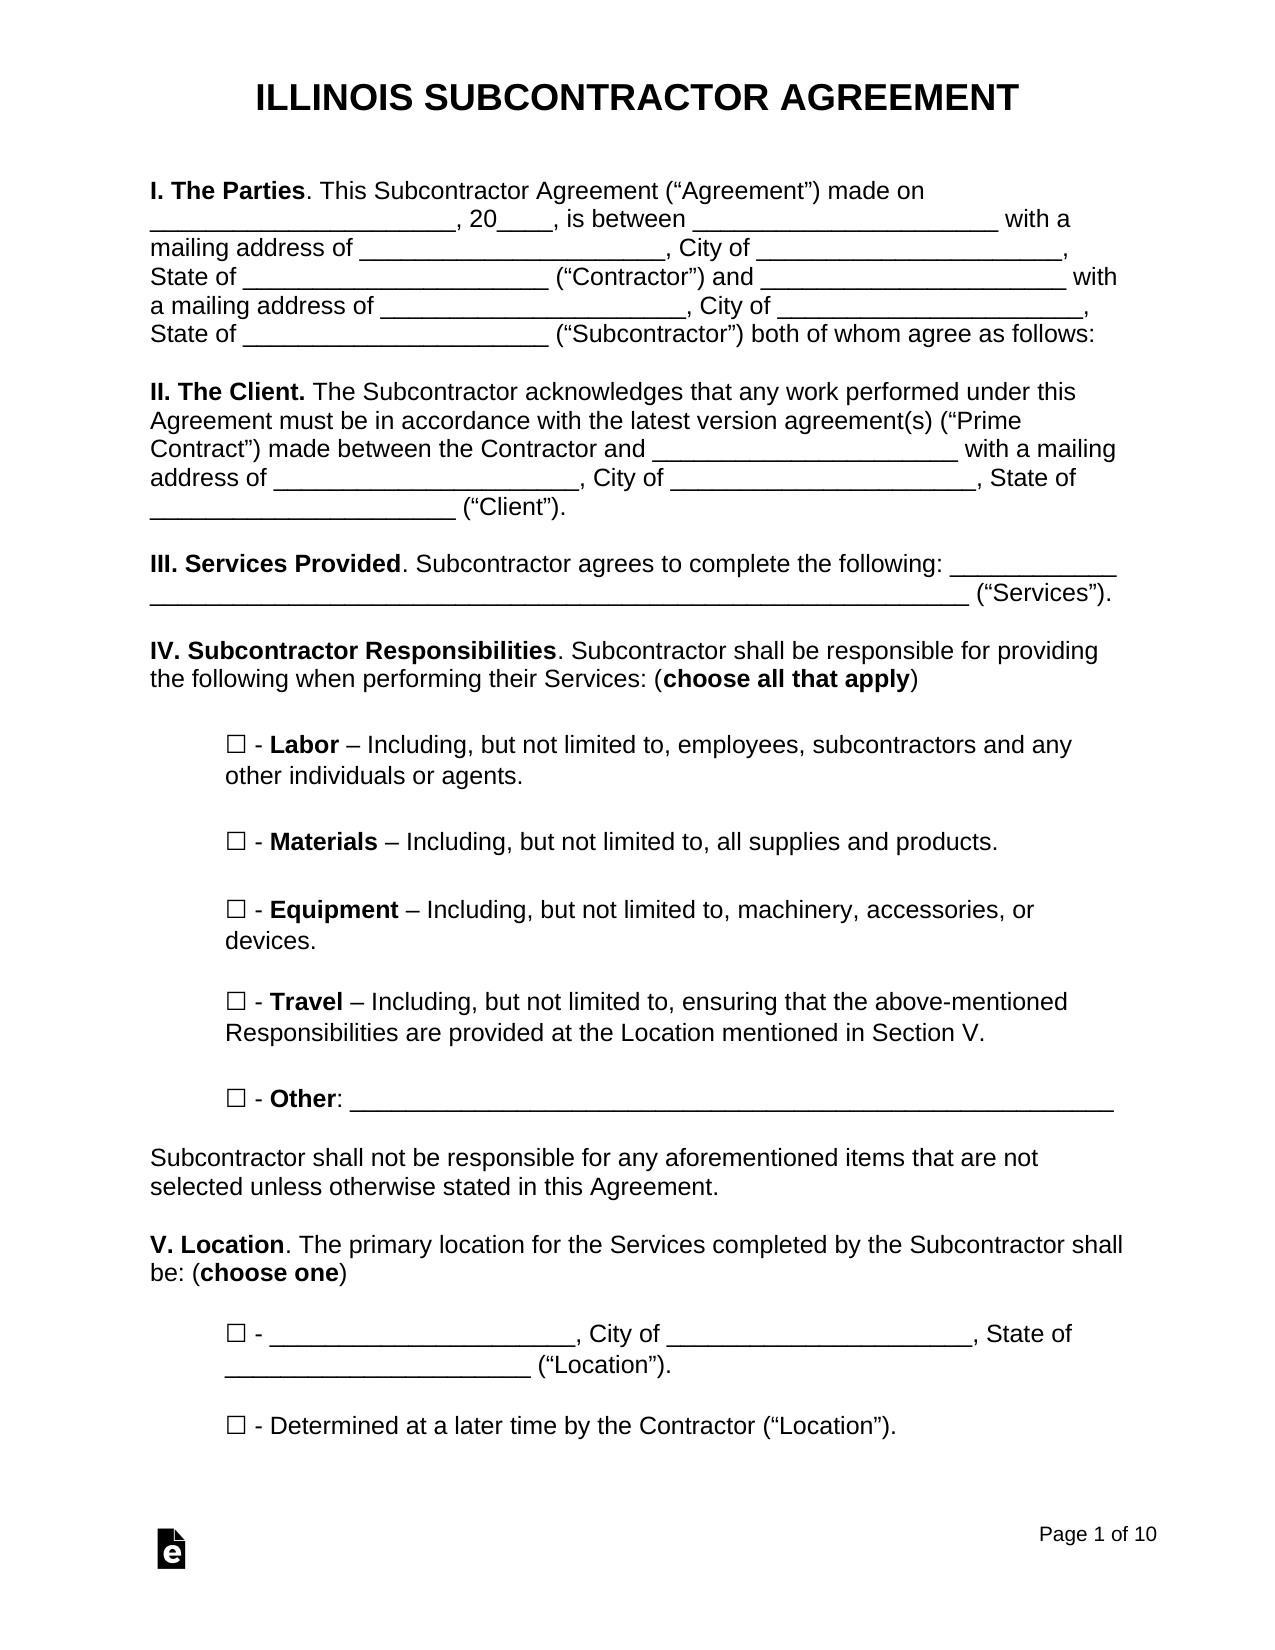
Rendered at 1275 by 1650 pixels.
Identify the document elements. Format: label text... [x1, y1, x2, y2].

text Subcontractor shall not be responsible for any aforementioned items that are not selected unless otherwise stated in this Agreement. [150, 1143, 1125, 1201]
text ___________________________________________________________ (“Services”). [150, 578, 1125, 607]
text V. Location. The primary location for the Services completed by the Subcontractor shall be: (choose one) [150, 1230, 1125, 1287]
text ☐ - Labor – Including, but not limited to, employees, subcontractors and any other individuals or agents. [225, 727, 1125, 790]
text I. The Parties. This Subcontractor Agreement (“Agreement”) made on ______________________, 20____, is between ______________________ with a mailing address of ______________________, City of ______________________, State of ______________________ (“Contractor”) and ______________________ with a mailing address of ______________________, City of ______________________, State of ______________________ (“Subcontractor”) both of whom agree as follows: [150, 176, 1125, 348]
text ☐ - Other: _______________________________________________________ [225, 1081, 1125, 1115]
text ☐ - Equipment – Including, but not limited to, machinery, accessories, or devices. [225, 892, 1125, 955]
text IV. Subcontractor Responsibilities. Subcontractor shall be responsible for providing the following when performing their Services: (choose all that apply) [150, 636, 1125, 693]
text III. Services Provided. Subcontractor agrees to complete the following: ____________ [150, 549, 1125, 578]
text ☐ - Travel – Including, but not limited to, ensuring that the above-mentioned Responsibilities are provided at the Location mentioned in Section V. [225, 984, 1125, 1047]
text ☐ - Materials – Including, but not limited to, all supplies and products. [225, 824, 1125, 858]
text ☐ - ______________________, City of ______________________, State of ______________________ (“Location”). [225, 1316, 1125, 1379]
text II. The Client. The Subcontractor acknowledges that any work performed under this Agreement must be in accordance with the latest version agreement(s) (“Prime Contract”) made between the Contractor and ______________________ with a mailing address of ______________________, City of ______________________, State of ______________________ (“Client”). [150, 377, 1125, 521]
text ☐ - Determined at a later time by the Contractor (“Location”). [225, 1407, 1125, 1442]
text ILLINOIS SUBCONTRACTOR AGREEMENT [150, 75, 1125, 118]
